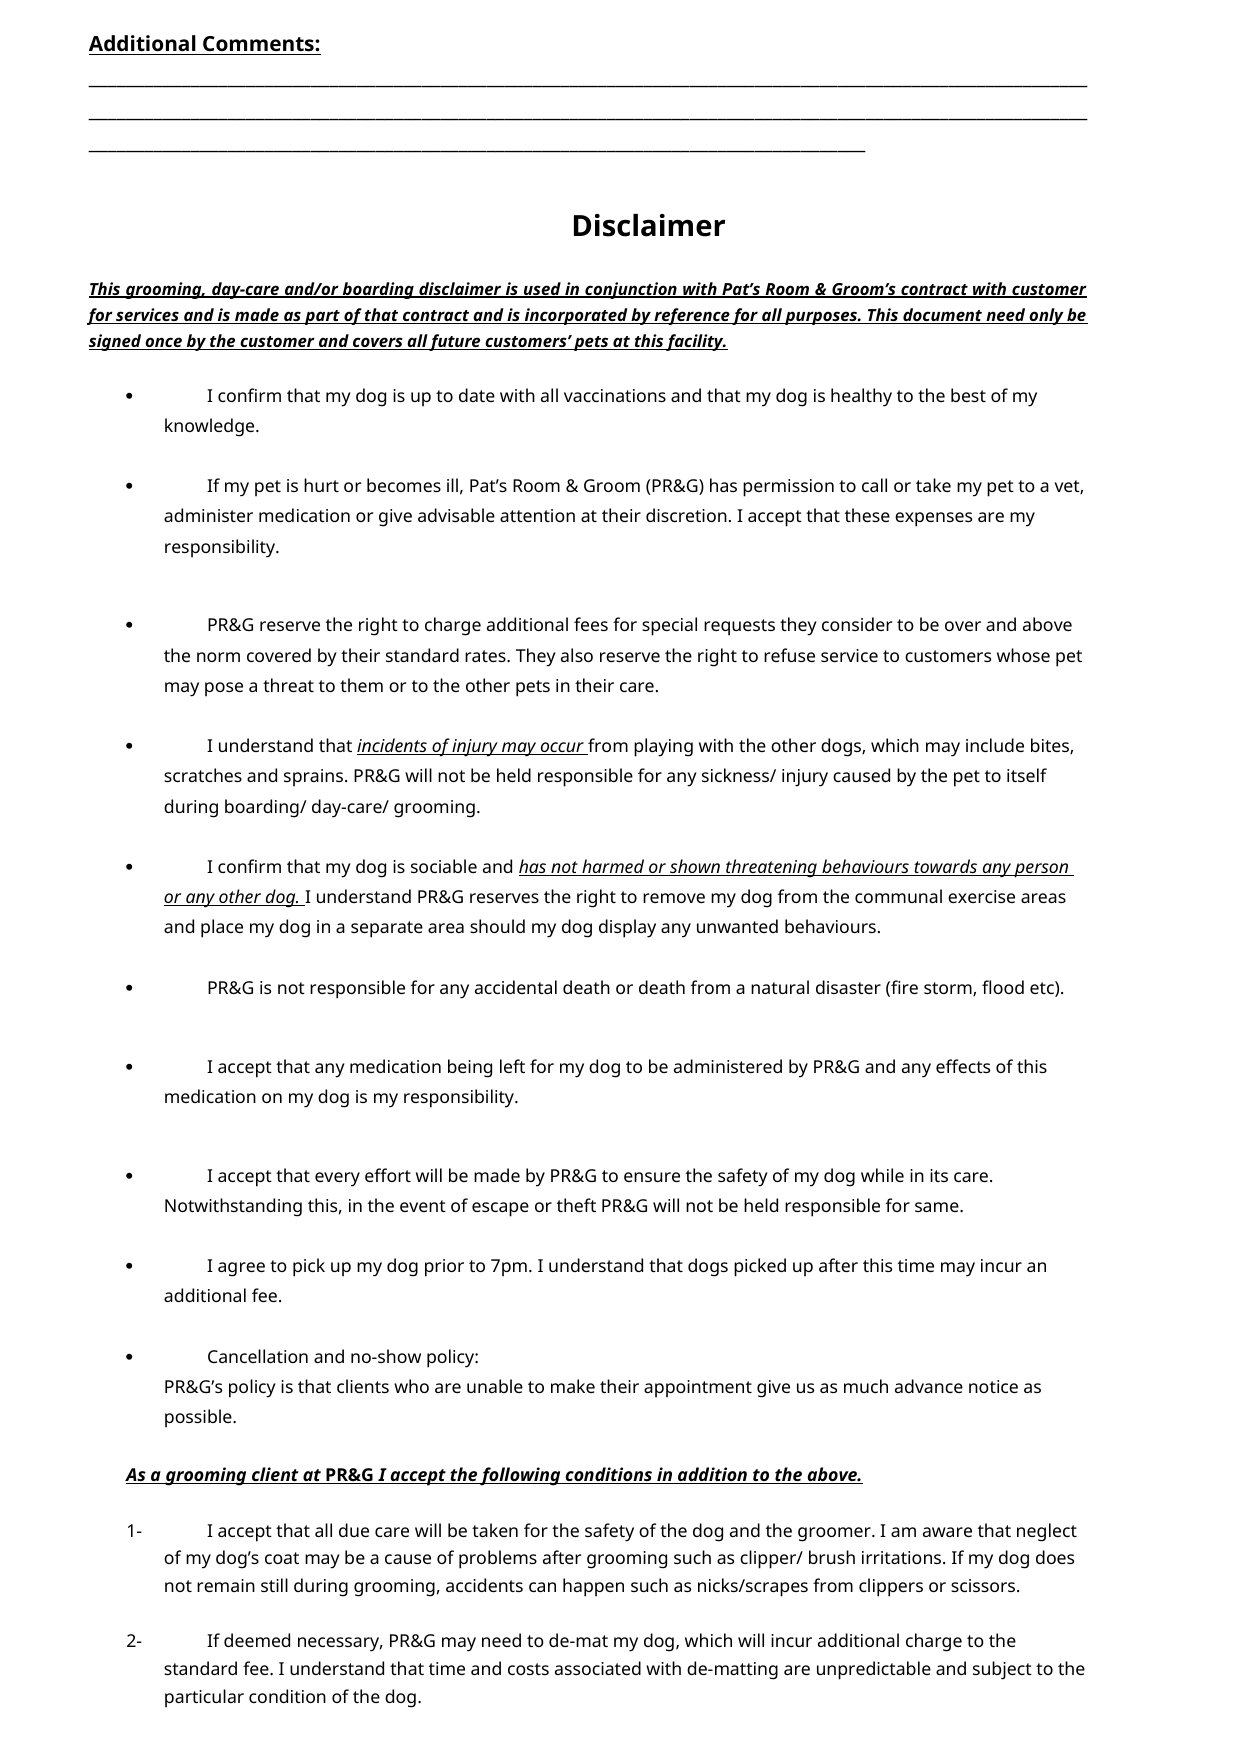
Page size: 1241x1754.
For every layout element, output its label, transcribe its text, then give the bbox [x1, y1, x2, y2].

list I understand that incidents of injury may occur from playing with the other dogs, which may include bites, scratches and sprains. PR&G will not be held responsible for any sickness/ injury caused by the pet to itself during boarding/ day-care/ grooming. [126, 734, 1090, 818]
list I confirm that my dog is up to date with all vaccinations and that my dog is healthy to the best of my knowledge. [126, 383, 1090, 437]
text ____________________________________________________________________________________________________________________________________________________________________________________________________________________________________________________________________________________________________________ [89, 62, 1090, 156]
list I accept that every effort will be made by PR&G to ensure the safety of my dog while in its care. Notwithstanding this, in the event of escape or theft PR&G will not be held responsible for same. [126, 1163, 1090, 1217]
list I confirm that my dog is sociable and has not harmed or shown threatening behaviours towards any person or any other dog. I understand PR&G reserves the right to remove my dog from the communal exercise areas and place my dog in a separate area should my dog display any unwanted behaviours. [126, 854, 1090, 939]
list I accept that all due care will be taken for the safety of the dog and the groomer. I am aware that neglect of my dog’s coat may be a cause of problems after grooming such as clipper/ brush irritations. If my dog does not remain still during grooming, accidents can happen such as nicks/scrapes from clippers or scissors. [126, 1518, 1090, 1598]
list Cancellation and no-show policy: [126, 1344, 1090, 1368]
text This grooming, day-care and/or boarding disclaimer is used in conjunction with Pat’s Room & Groom’s contract with customer for services and is made as part of that contract and is incorporated by reference for all purposes. This document need only be signed once by the customer and covers all future customers’ pets at this facility. [89, 277, 1090, 352]
text Disclaimer [207, 206, 1090, 245]
text As a grooming client at PR&G I accept the following conditions in addition to the above. [126, 1463, 1090, 1487]
list PR&G’s policy is that clients who are unable to make their appointment give us as much advance notice as possible. [164, 1374, 1090, 1429]
list I accept that any medication being left for my dog to be administered by PR&G and any effects of this medication on my dog is my responsibility. [126, 1054, 1090, 1108]
text Additional Comments: [89, 29, 1090, 58]
list PR&G reserve the right to charge additional fees for special requests they consider to be over and above the norm covered by their standard rates. They also reserve the right to refuse service to customers whose pet may pose a threat to them or to the other pets in their care. [126, 613, 1090, 697]
list If my pet is hurt or becomes ill, Pat’s Room & Groom (PR&G) has permission to call or take my pet to a vet, administer medication or give advisable attention at their discretion. I accept that these expenses are my responsibility. [126, 474, 1090, 558]
list PR&G is not responsible for any accidental death or death from a natural disaster (fire storm, flood etc). [126, 975, 1090, 999]
list If deemed necessary, PR&G may need to de-mat my dog, which will incur additional charge to the standard fee. I understand that time and costs associated with de-matting are unpredictable and subject to the particular condition of the dog. [126, 1629, 1090, 1708]
list I agree to pick up my dog prior to 7pm. I understand that dogs picked up after this time may incur an additional fee. [126, 1254, 1090, 1308]
